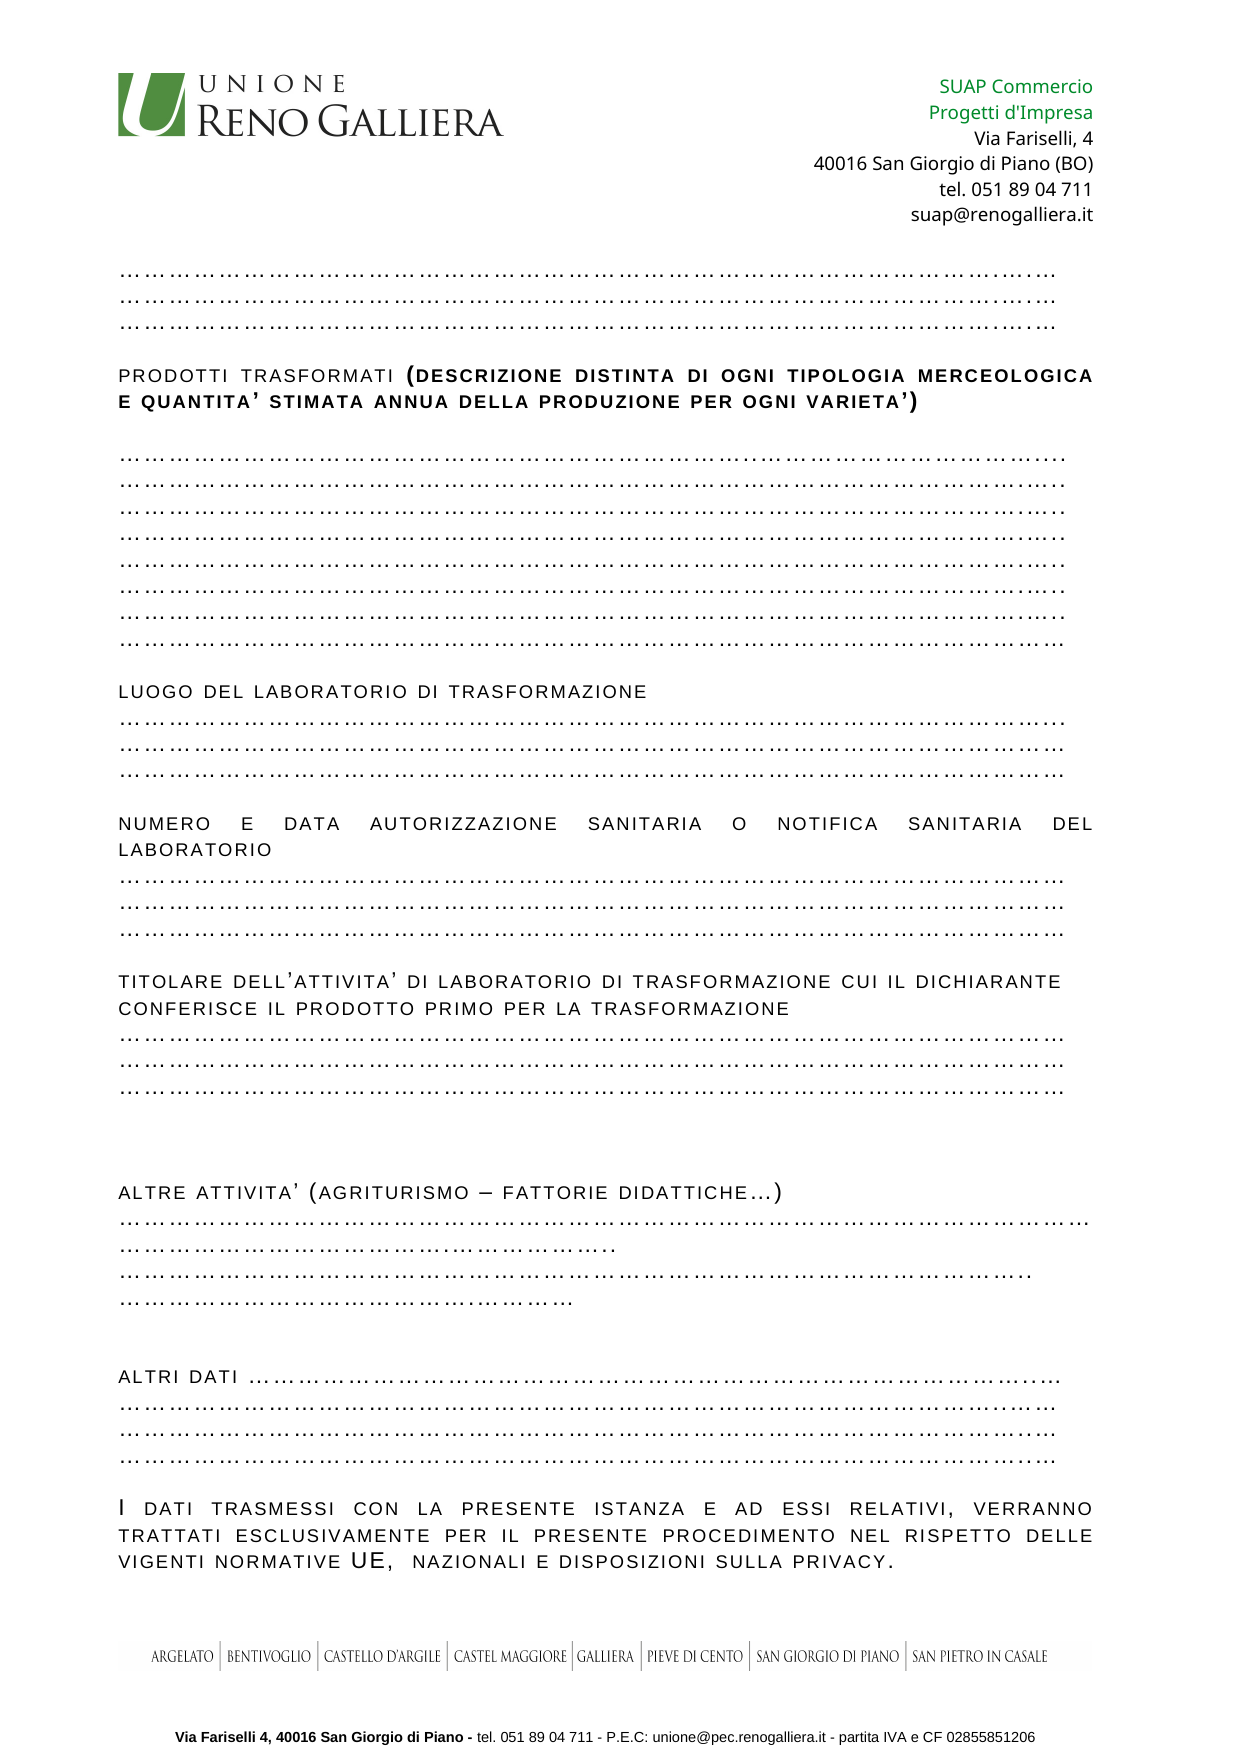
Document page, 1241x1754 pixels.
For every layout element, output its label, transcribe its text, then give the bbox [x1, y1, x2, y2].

text …………………………………………………………………………………………………… [118, 730, 1093, 756]
text …………………………………………………………………………………………………… [118, 624, 1093, 651]
text ……………………………………………………………………………………………….….. [118, 493, 1093, 519]
text conferisce il prodotto primo per la trasformazione [118, 993, 1093, 1020]
text …………………………………………………………………..…………………………….... [118, 440, 1093, 466]
text ……………………………………………………………………………………………….….. [118, 466, 1093, 493]
text …………………………………………………………………………………………………… [118, 914, 1093, 941]
text …………………………………………………………………………………………….….… [118, 256, 1093, 282]
picture [118, 73, 504, 137]
text ………………………………………………………………………………………………..… [118, 1415, 1093, 1442]
text altri dati …………………………………………………………………………………..… [118, 1362, 1093, 1389]
text …………………………………………………………………………………………………… [118, 1073, 1093, 1099]
text …………………………………………………………………………………………………… [118, 756, 1093, 783]
text ………………………………………………………………………………………………………………………………………….………………..………………………………………………………………………………………………..…………………………………….………… [118, 1204, 1093, 1310]
text luogo del laboratorio di trasformazione [118, 677, 1093, 704]
text …………………………………………………………………………………………………… [118, 1046, 1093, 1073]
text titolare dell’attivita’ di laboratorio di trasformazione cui il dichiarante [118, 967, 1093, 993]
text …………………………………………………………………………………………………... [118, 704, 1093, 730]
text ……………………………………………………………………………………………….….. [118, 572, 1093, 598]
text ………………………………………………………………………………………………..… [118, 1442, 1093, 1468]
text …………………………………………………………………………………………….….… [118, 308, 1093, 335]
text prodotti trasformati (descrizione distinta di ogni tipologia merceologica e quantita’ stimata annua della produzione per ogni varieta’) [118, 361, 1093, 414]
text I dati trasmessi con la presente istanza e ad essi relativi, verranno trattati esclusivamente per il presente procedimento nel rispetto delle vigenti normative UE, nazionali e disposizioni sulla privacy. [118, 1494, 1093, 1573]
text altre attivita’ (agriturismo – fattorie didattiche…) [118, 1178, 1093, 1204]
text ……………………………………………………………………………………………….….. [118, 546, 1093, 572]
text ……………………………………………………………………………………………….….. [118, 598, 1093, 624]
text numero e data autorizzazione sanitaria o notifica sanitaria del laboratorio [118, 809, 1093, 862]
text ……………………………………………………………………………………………..…… [118, 1389, 1093, 1415]
text …………………………………………………………………………………………….….… [118, 282, 1093, 308]
text …………………………………………………………………………………………………… [118, 888, 1093, 914]
text ……………………………………………………………………………………………….….. [118, 519, 1093, 546]
picture [118, 1641, 1093, 1671]
text …………………………………………………………………………………………………… [118, 1020, 1093, 1046]
text …………………………………………………………………………………………………… [118, 862, 1093, 888]
